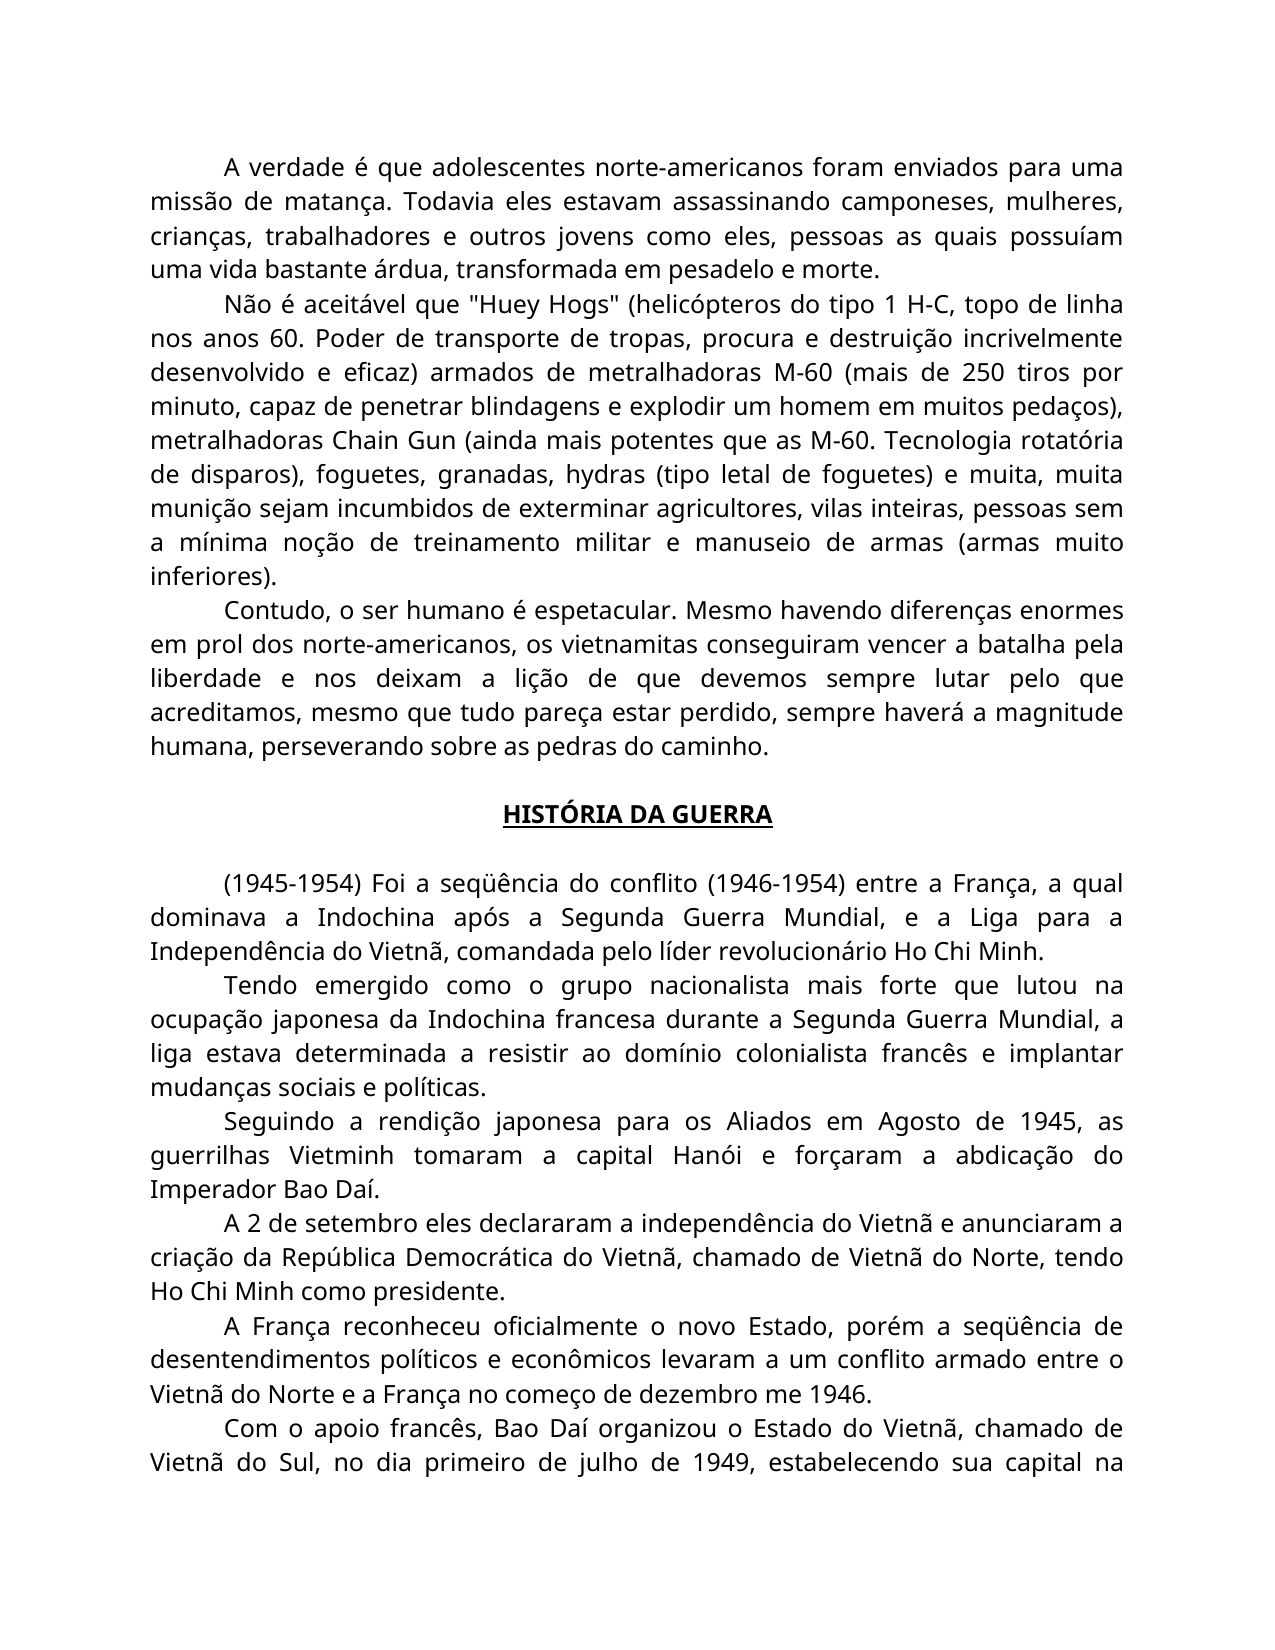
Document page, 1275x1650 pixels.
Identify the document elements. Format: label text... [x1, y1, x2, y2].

text A França reconheceu oficialmente o novo Estado, porém a seqüência de desentendimentos políticos e econômicos levaram a um conflito armado entre o Vietnã do Norte e a França no começo de dezembro me 1946. [150, 1308, 1125, 1410]
text Tendo emergido como o grupo nacionalista mais forte que lutou na ocupação japonesa da Indochina francesa durante a Segunda Guerra Mundial, a liga estava determinada a resistir ao domínio colonialista francês e implantar mudanças sociais e políticas. [150, 967, 1125, 1104]
text Contudo, o ser humano é espetacular. Mesmo havendo diferenças enormes em prol dos norte-americanos, os vietnamitas conseguiram vencer a batalha pela liberdade e nos deixam a lição de que devemos sempre lutar pelo que acreditamos, mesmo que tudo pareça estar perdido, sempre haverá a magnitude humana, perseverando sobre as pedras do caminho. [150, 593, 1125, 763]
text Seguindo a rendição japonesa para os Aliados em Agosto de 1945, as guerrilhas Vietminh tomaram a capital Hanói e forçaram a abdicação do Imperador Bao Daí. [150, 1104, 1125, 1206]
text Não é aceitável que "Huey Hogs" (helicópteros do tipo 1 H-C, topo de linha nos anos 60. Poder de transporte de tropas, procura e destruição incrivelmente desenvolvido e eficaz) armados de metralhadoras M-60 (mais de 250 tiros por minuto, capaz de penetrar blindagens e explodir um homem em muitos pedaços), metralhadoras Chain Gun (ainda mais potentes que as M-60. Tecnologia rotatória de disparos), foguetes, granadas, hydras (tipo letal de foguetes) e muita, muita munição sejam incumbidos de exterminar agricultores, vilas inteiras, pessoas sem a mínima noção de treinamento militar e manuseio de armas (armas muito inferiores). [150, 286, 1125, 593]
text A 2 de setembro eles declararam a independência do Vietnã e anunciaram a criação da República Democrática do Vietnã, chamado de Vietnã do Norte, tendo Ho Chi Minh como presidente. [150, 1206, 1125, 1308]
text (1945-1954) Foi a seqüência do conflito (1946-1954) entre a França, a qual dominava a Indochina após a Segunda Guerra Mundial, e a Liga para a Independência do Vietnã, comandada pelo líder revolucionário Ho Chi Minh. [150, 865, 1125, 967]
text HISTÓRIA DA GUERRA [150, 797, 1125, 831]
text A verdade é que adolescentes norte-americanos foram enviados para uma missão de matança. Todavia eles estavam assassinando camponeses, mulheres, crianças, trabalhadores e outros jovens como eles, pessoas as quais possuíam uma vida bastante árdua, transformada em pesadelo e morte. [150, 150, 1125, 286]
text Com o apoio francês, Bao Daí organizou o Estado do Vietnã, chamado de Vietnã do Sul, no dia primeiro de julho de 1949, estabelecendo sua capital na [150, 1410, 1125, 1478]
